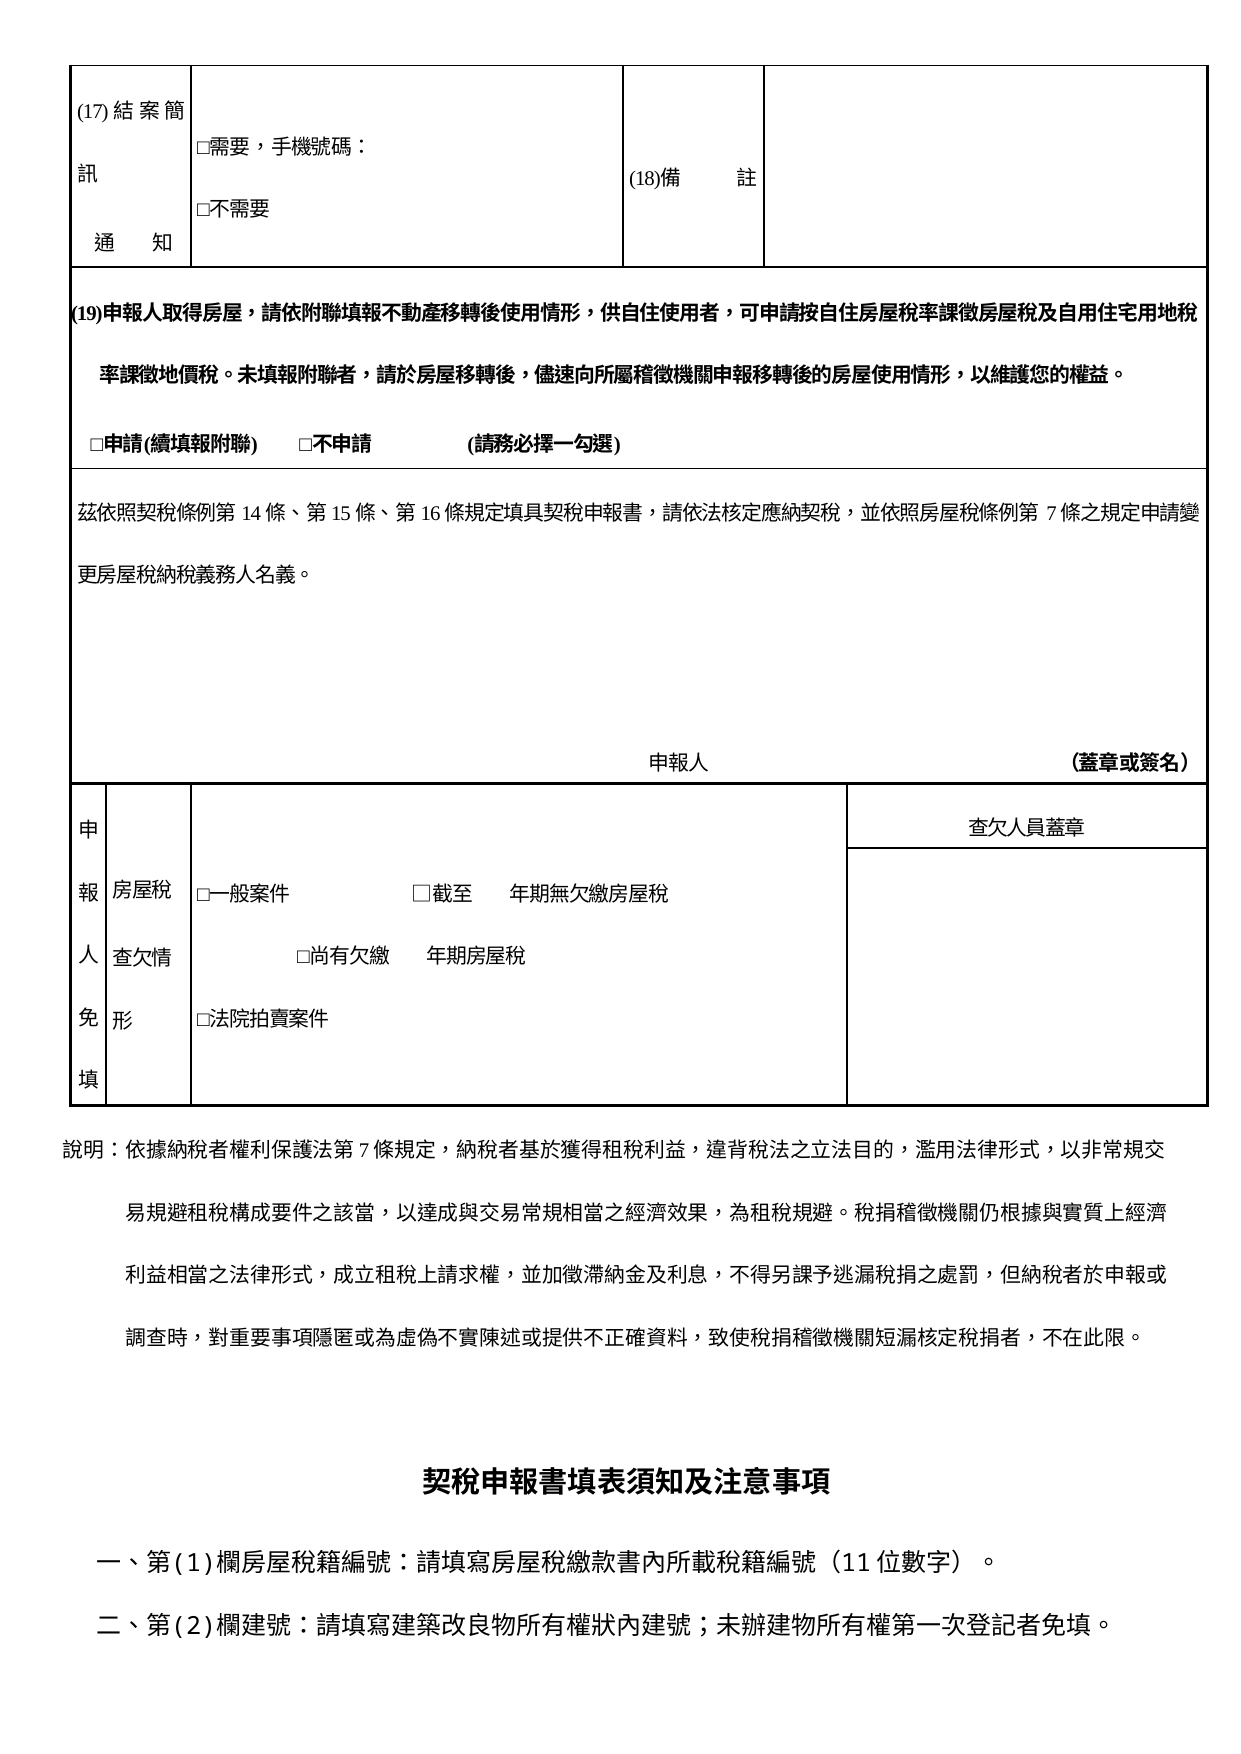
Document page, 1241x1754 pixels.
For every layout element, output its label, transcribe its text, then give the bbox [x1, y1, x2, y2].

text 二、第(2)欄建號：請填寫建築改良物所有權狀內建號；未辦建物所有權第一次登記者免填。 [96, 1582, 1181, 1644]
text 契稅申報書填表須知及注意事項 [71, 1438, 1181, 1500]
table_cell [848, 849, 1206, 1103]
text 利益相當之法律形式，成立租稅上請求權，並加徵滯納金及利息，不得另課予逃漏稅捐之處罰，但納稅者於申報或 [125, 1232, 1181, 1294]
table_cell (19)申報人取得房屋，請依附聯填報不動產移轉後使用情形，供自住使用者，可申請按自住房屋稅率課徵房屋稅及自用住宅用地稅率課徵地價稅。未填報附聯者，請於房屋移轉後，儘速向所屬稽徵機關申報移轉後的房屋使用情形，以維護您的權益。 □申請(續填報附聯) □不申請 (請務必擇一勾選) [72, 268, 1206, 468]
table_cell □需要，手機號碼： □不需要 [192, 66, 622, 266]
table_cell 房屋稅 查欠情形 [107, 785, 190, 1103]
table_cell (18)備 註 [624, 66, 763, 266]
table_cell 查欠人員蓋章 [848, 785, 1206, 847]
text 一、第(1)欄房屋稅籍編號：請填寫房屋稅繳款書內所載稅籍編號（11位數字）。 [96, 1519, 1181, 1582]
table_cell □一般案件 □截至 年期無欠繳房屋稅 □尚有欠繳 年期房屋稅 □法院拍賣案件 [192, 785, 846, 1103]
text 易規避租稅構成要件之該當，以達成與交易常規相當之經濟效果，為租稅規避。稅捐稽徵機關仍根據與實質上經濟 [125, 1169, 1181, 1232]
text 調查時，對重要事項隱匿或為虛偽不實陳述或提供不正確資料，致使稅捐稽徵機關短漏核定稅捐者，不在此限。 [125, 1294, 1181, 1357]
text 說明：依據納稅者權利保護法第7條規定，納稅者基於獲得租稅利益，違背稅法之立法目的，濫用法律形式，以非常規交 [63, 1107, 1181, 1169]
table_cell (17)結案簡訊 通 知 [72, 66, 190, 266]
table_cell 茲依照契稅條例第14條、第15條、第16條規定填具契稅申報書，請依法核定應納契稅，並依照房屋稅條例第7條之規定申請變更房屋稅納稅義務人名義。 申報人 （蓋章或簽名） [72, 469, 1206, 782]
table_cell 申報人免填 [72, 785, 105, 1103]
table_cell [765, 66, 1206, 266]
